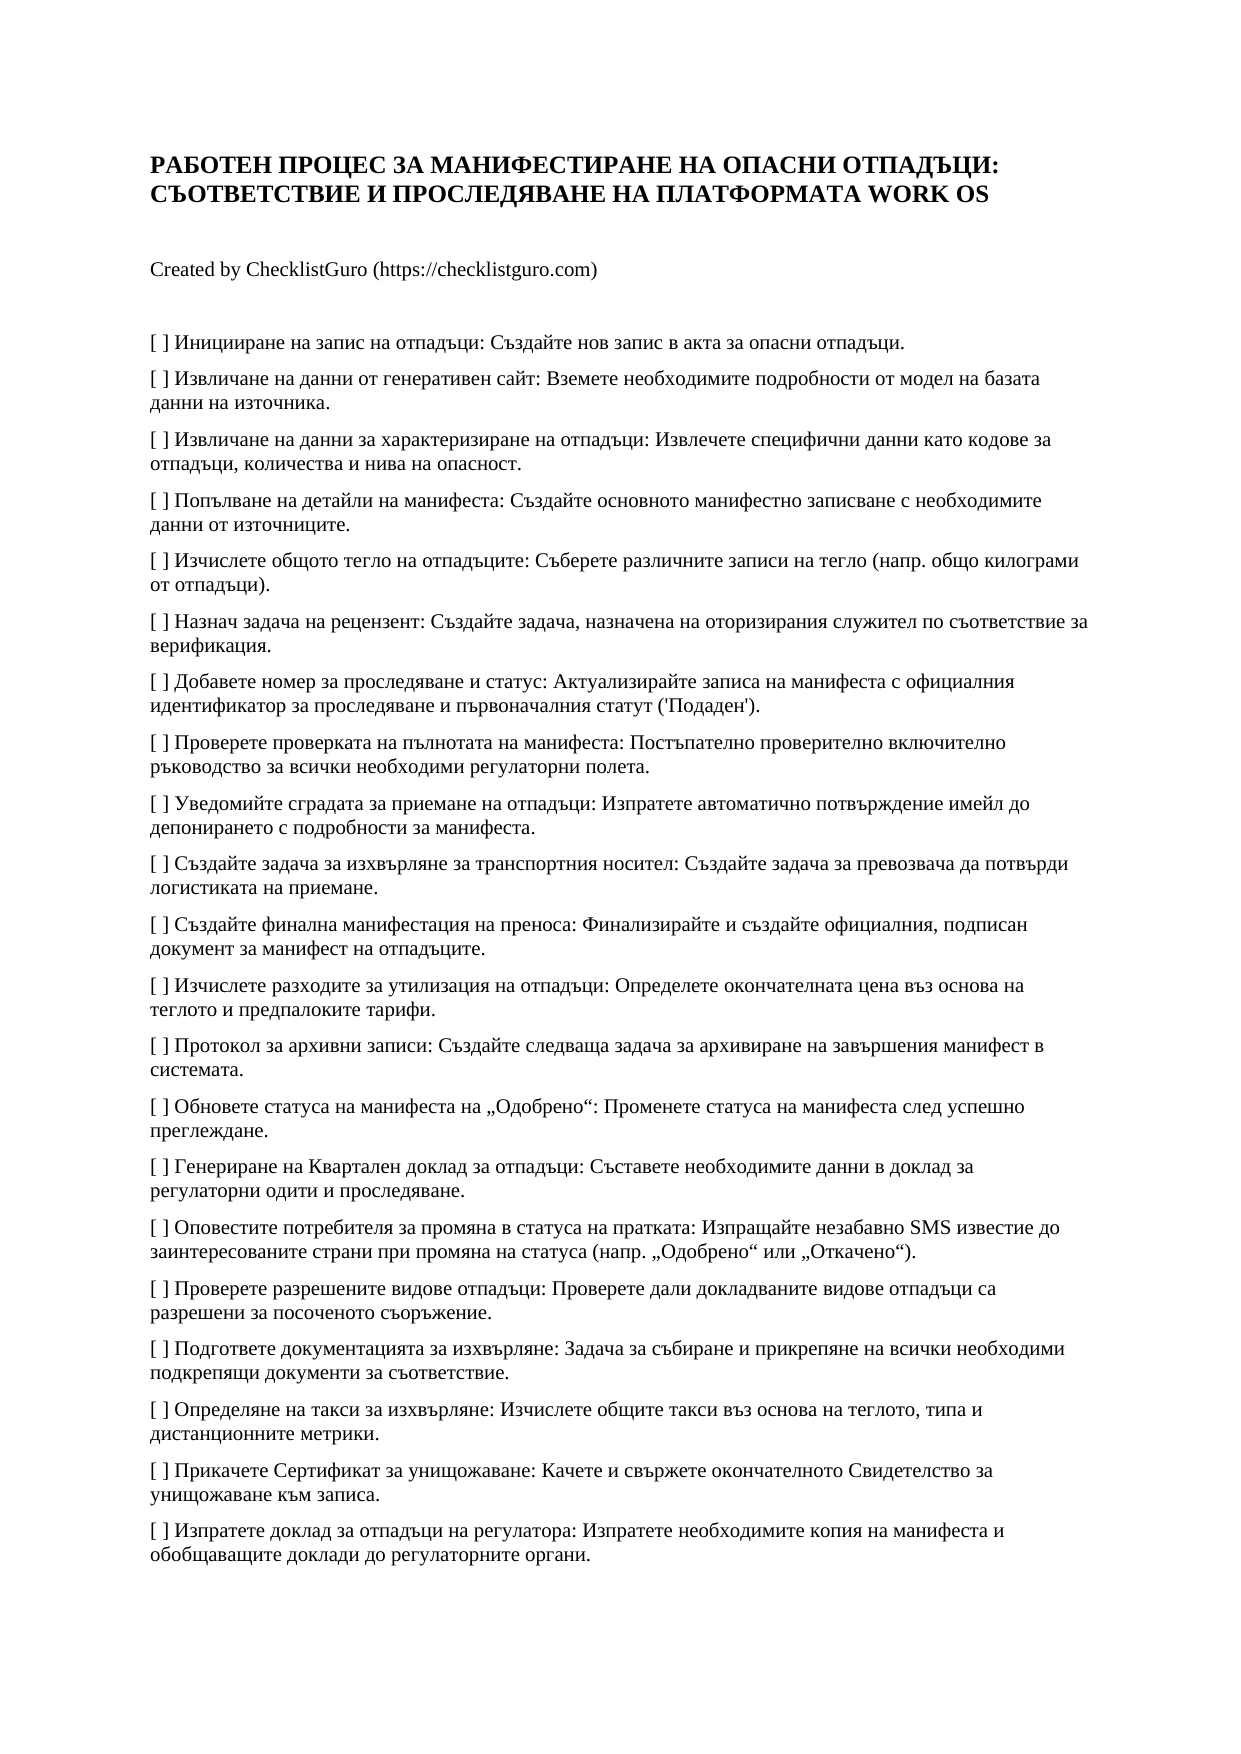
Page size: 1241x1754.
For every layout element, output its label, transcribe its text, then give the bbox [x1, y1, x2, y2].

text Created by ChecklistGuro (https://checklistguro.com) [150, 257, 1090, 281]
text [ ] Изчислете разходите за утилизация на отпадъци: Определете окончателната цена въз основа на теглото и предпалоките тарифи. [150, 972, 1090, 1021]
text [ ] Извличане на данни от генеративен сайт: Вземете необходимите подробности от модел на базата данни на източника. [150, 366, 1090, 414]
text [ ] Изчислете общото тегло на отпадъците: Съберете различните записи на тегло (напр. общо килограми от отпадъци). [150, 548, 1090, 596]
text [ ] Попълване на детайли на манифеста: Създайте основното манифестно записване с необходимите данни от източниците. [150, 487, 1090, 536]
text [ ] Генериране на Квартален доклад за отпадъци: Съставете необходимите данни в доклад за регулаторни одити и проследяване. [150, 1154, 1090, 1202]
text [ ] Проверете проверката на пълнотата на манифеста: Постъпателно проверително включително ръководство за всички необходими регулаторни полета. [150, 730, 1090, 778]
text [ ] Добавете номер за проследяване и статус: Актуализирайте записа на манифеста с официалния идентификатор за проследяване и първоначалния статут ('Подаден'). [150, 669, 1090, 717]
text [ ] Извличане на данни за характеризиране на отпадъци: Извлечете специфични данни като кодове за отпадъци, количества и нива на опасност. [150, 427, 1090, 475]
text [ ] Оповестите потребителя за промяна в статуса на пратката: Изпращайте незабавно SMS известие до заинтересованите страни при промяна на статуса (напр. „Одобрено“ или „Откачено“). [150, 1215, 1090, 1263]
text РАБОТЕН ПРОЦЕС ЗА МАНИФЕСТИРАНЕ НА ОПАСНИ ОТПАДЪЦИ: СЪОТВЕТСТВИЕ И ПРОСЛЕДЯВАНЕ НА ПЛАТФОРМАТА WORK OS [150, 150, 1090, 207]
text [ ] Създайте задача за изхвърляне за транспортния носител: Създайте задача за превозвача да потвърди логистиката на приемане. [150, 851, 1090, 899]
text [ ] Изпратете доклад за отпадъци на регулатора: Изпратете необходимите копия на манифеста и обобщаващите доклади до регулаторните органи. [150, 1518, 1090, 1566]
text [ ] Иницииране на запис на отпадъци: Създайте нов запис в акта за опасни отпадъци. [150, 330, 1090, 354]
text [ ] Уведомийте сградата за приемане на отпадъци: Изпратете автоматично потвърждение имейл до депонирането с подробности за манифеста. [150, 791, 1090, 839]
text [ ] Проверете разрешените видове отпадъци: Проверете дали докладваните видове отпадъци са разрешени за посоченото съоръжение. [150, 1276, 1090, 1324]
text [ ] Създайте финална манифестация на преноса: Финализирайте и създайте официалния, подписан документ за манифест на отпадъците. [150, 912, 1090, 960]
text [ ] Протокол за архивни записи: Създайте следваща задача за архивиране на завършения манифест в системата. [150, 1033, 1090, 1081]
text [ ] Обновете статуса на манифеста на „Одобрено“: Променете статуса на манифеста след успешно преглеждане. [150, 1094, 1090, 1142]
text [ ] Назнач задача на рецензент: Създайте задача, назначена на оторизирания служител по съответствие за верификация. [150, 609, 1090, 657]
text [ ] Определяне на такси за изхвърляне: Изчислете общите такси въз основа на теглото, типа и дистанционните метрики. [150, 1397, 1090, 1445]
text [ ] Подгответе документацията за изхвърляне: Задача за събиране и прикрепяне на всички необходими подкрепящи документи за съответствие. [150, 1336, 1090, 1384]
text [ ] Прикачете Сертификат за унищожаване: Качете и свържете окончателното Свидетелство за унищожаване към записа. [150, 1457, 1090, 1506]
